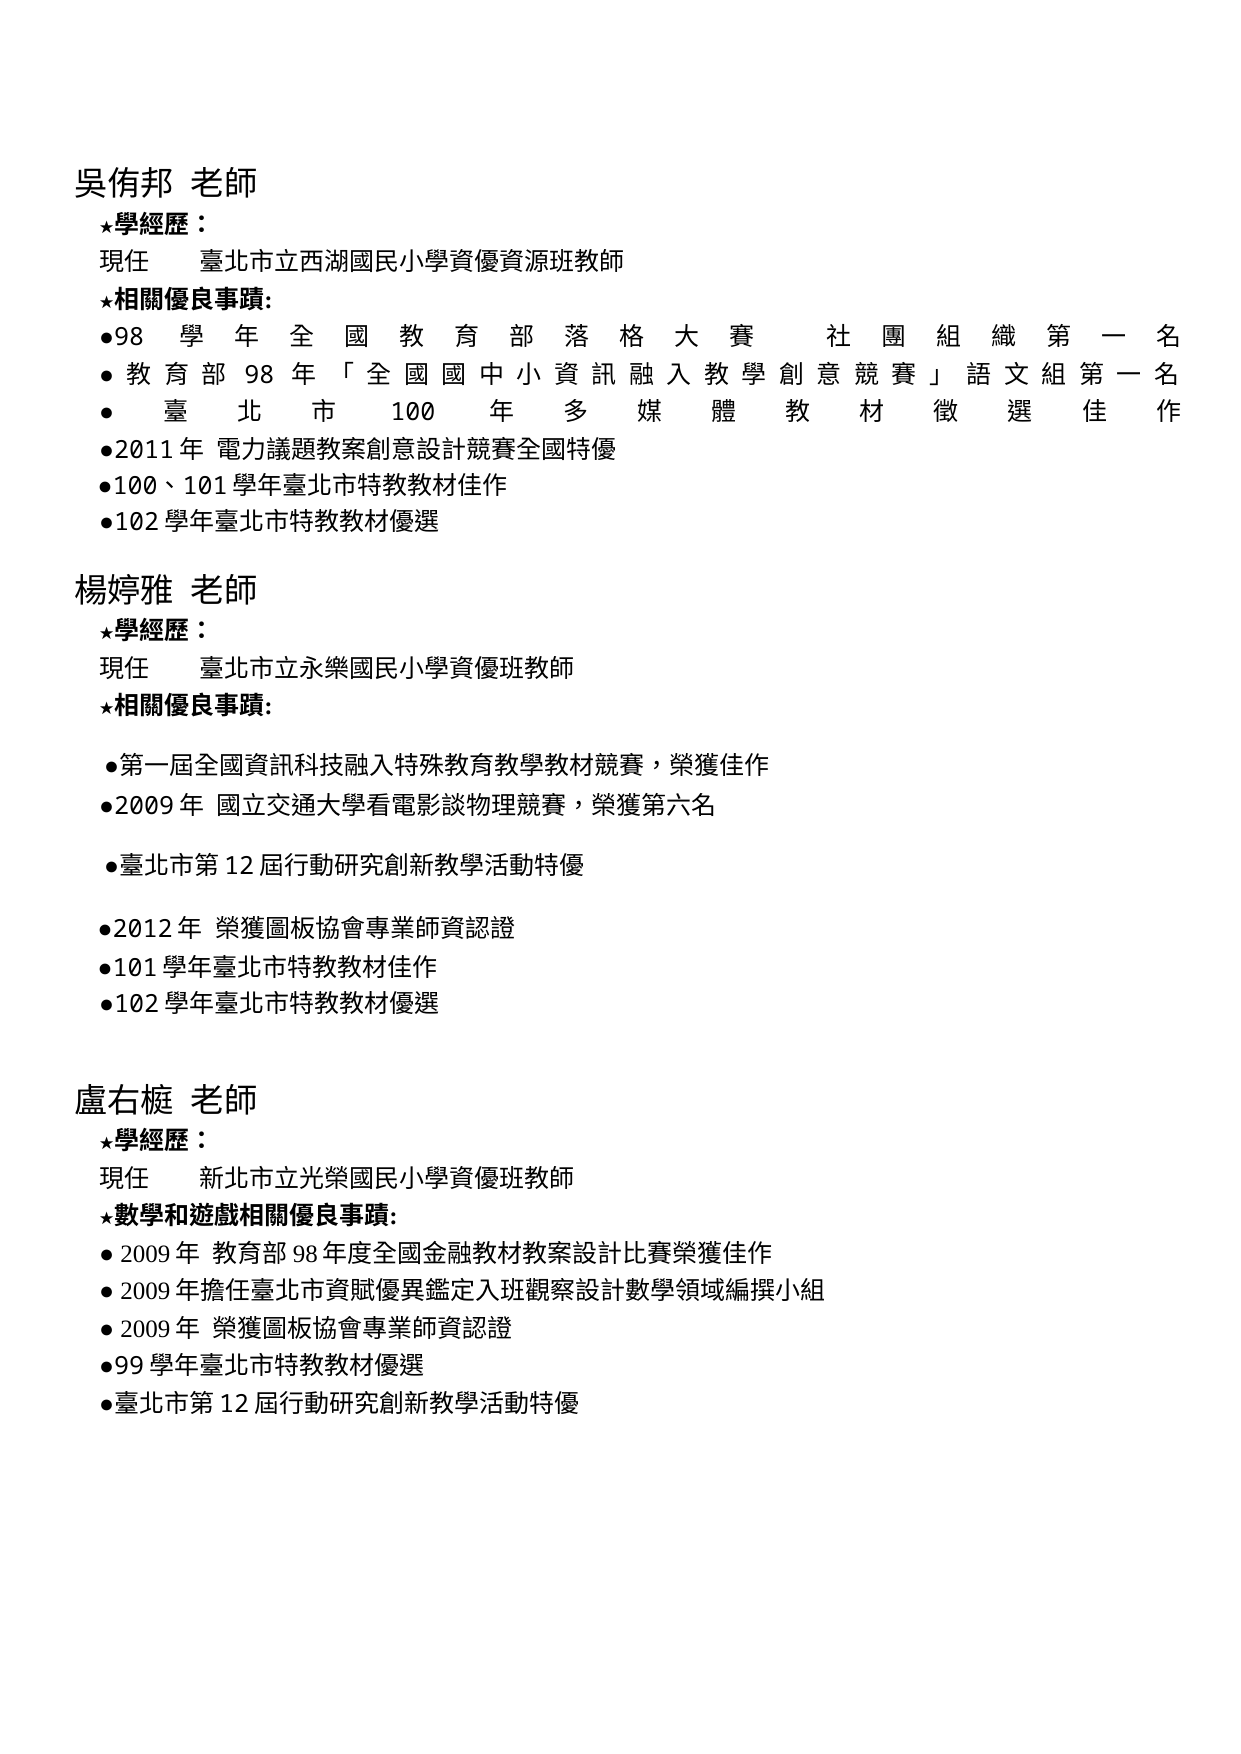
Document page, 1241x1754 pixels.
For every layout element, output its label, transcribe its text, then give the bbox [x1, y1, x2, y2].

text ●臺北市第12屆行動研究創新教學活動特優 [74, 822, 1181, 885]
text 吳侑邦 老師 [74, 166, 1181, 203]
text ★學經歷： [99, 203, 1181, 241]
text ★相關優良事蹟: [99, 685, 1181, 722]
text ●100、101學年臺北市特教教材佳作 [97, 466, 1181, 502]
text ★學經歷： [99, 610, 1181, 647]
text ●98學年全國教育部落格大賽 社團組織第一名 ●教育部98年「全國國中小資訊融入教學創意競賽」語文組第一名 ●臺北市100年多媒體教材徵選佳作 ●2011年 電力議題教案創意設計競賽全國特優 [99, 316, 1181, 466]
text ★數學和遊戲相關優良事蹟: [99, 1195, 1181, 1232]
text 楊婷雅 老師 [74, 572, 1181, 610]
text ●101學年臺北市特教教材佳作 [97, 947, 1181, 983]
text ●臺北市第12屆行動研究創新教學活動特優 [99, 1382, 1181, 1420]
text ★相關優良事蹟: [99, 278, 1181, 316]
text ● 2009年擔任臺北市資賦優異鑑定入班觀察設計數學領域編撰小組 [99, 1270, 1181, 1307]
text ●2012年 榮獲圖板協會專業師資認證 [97, 885, 1181, 947]
text 現任 臺北市立永樂國民小學資優班教師 [99, 647, 1181, 685]
text ●102學年臺北市特教教材優選 [74, 502, 1181, 538]
text ●102學年臺北市特教教材優選 [74, 983, 1181, 1020]
text ★學經歷： [99, 1120, 1181, 1157]
text 盧右榳 老師 [74, 1082, 1181, 1120]
text 現任 臺北市立西湖國民小學資優資源班教師 [99, 241, 1181, 278]
text ●99學年臺北市特教教材優選 [99, 1345, 1181, 1382]
text ●第一屆全國資訊科技融入特殊教育教學教材競賽，榮獲佳作 [74, 722, 1181, 785]
text ●2009年 國立交通大學看電影談物理競賽，榮獲第六名 [99, 785, 1181, 822]
text 現任 新北市立光榮國民小學資優班教師 [99, 1157, 1181, 1195]
text ● 2009年 教育部98年度全國金融教材教案設計比賽榮獲佳作 [99, 1232, 1181, 1270]
text ● 2009年 榮獲圖板協會專業師資認證 [99, 1307, 1181, 1345]
